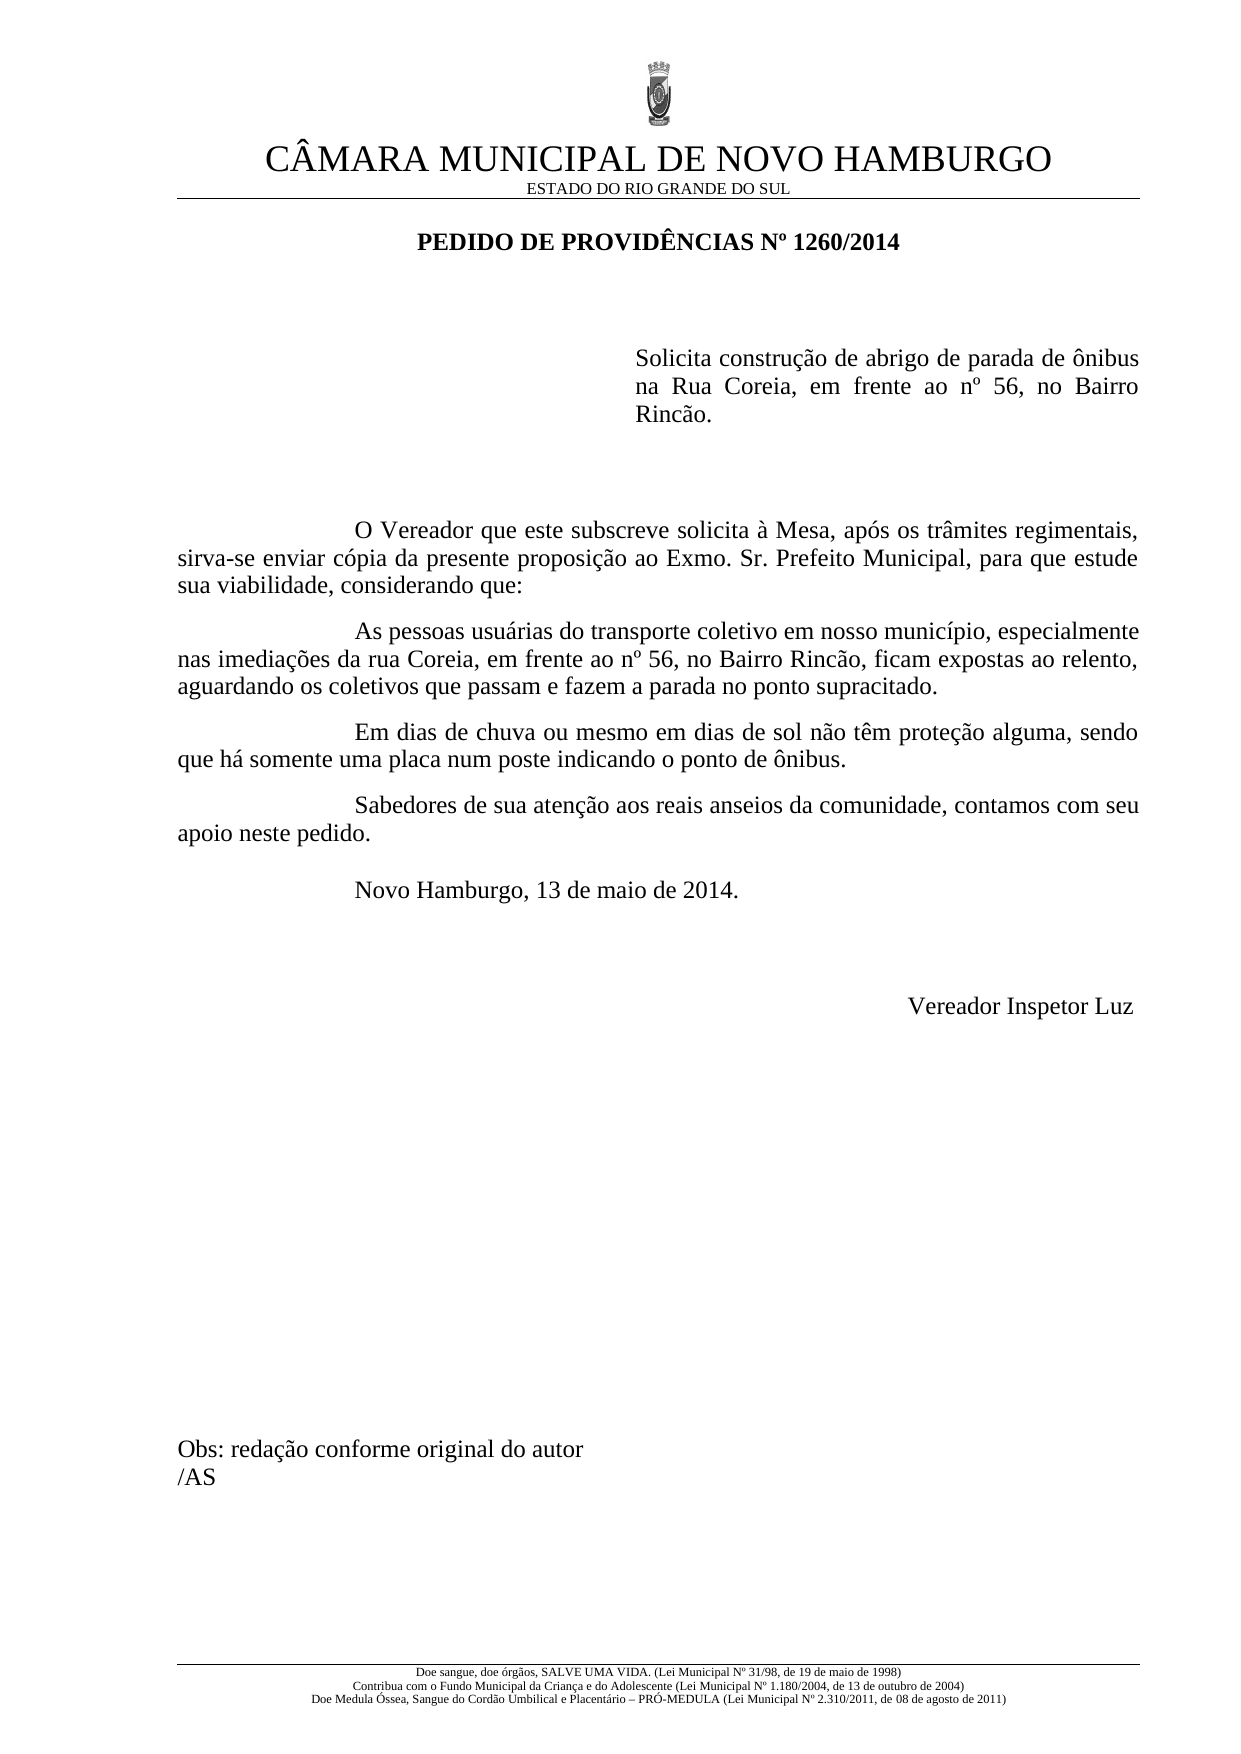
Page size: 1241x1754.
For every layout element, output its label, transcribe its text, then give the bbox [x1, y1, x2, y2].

text O Vereador que este subscreve solicita à Mesa, após os trâmites regimentais, sirva-se enviar cópia da presente proposição ao Exmo. Sr. Prefeito Municipal, para que estude sua viabilidade, considerando que: [177, 516, 1140, 599]
text Sabedores de sua atenção aos reais anseios da comunidade, contamos com seu apoio neste pedido. [177, 791, 1140, 846]
text Obs: redação conforme original do autor [177, 1436, 1140, 1463]
text /AS [177, 1463, 1140, 1491]
text Solicita construção de abrigo de parada de ônibus na Rua Coreia, em frente ao nº 56, no Bairro Rincão. [635, 344, 1140, 428]
text Vereador Inspetor Luz [177, 992, 1140, 1020]
text PEDIDO DE PROVIDÊNCIAS Nº 1260/2014 [177, 228, 1140, 256]
text Novo Hamburgo, 13 de maio de 2014. [177, 876, 1140, 904]
text As pessoas usuárias do transporte coletivo em nosso município, especialmente nas imediações da rua Coreia, em frente ao nº 56, no Bairro Rincão, ficam expostas ao relento, aguardando os coletivos que passam e fazem a parada no ponto supracitado. [177, 617, 1140, 700]
text Em dias de chuva ou mesmo em dias de sol não têm proteção alguma, sendo que há somente uma placa num poste indicando o ponto de ônibus. [177, 718, 1140, 773]
